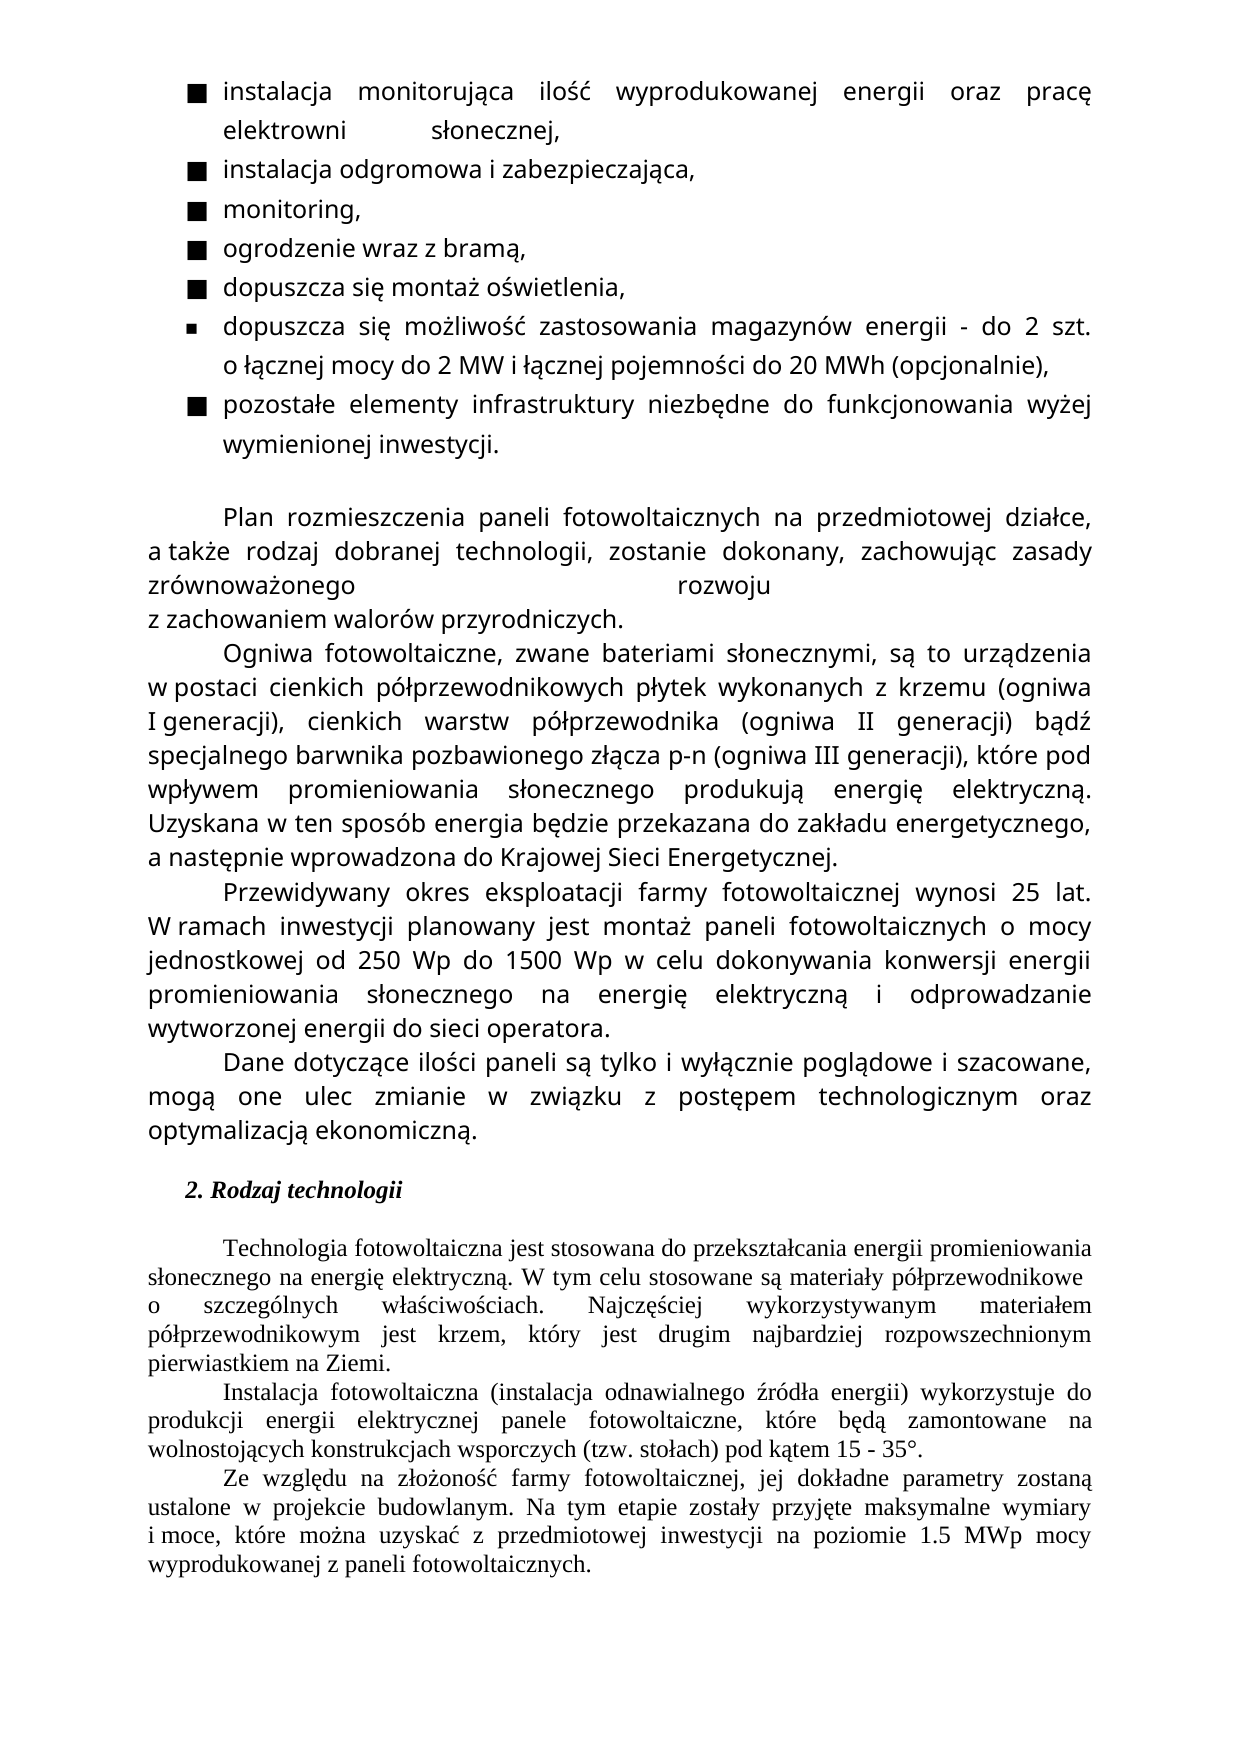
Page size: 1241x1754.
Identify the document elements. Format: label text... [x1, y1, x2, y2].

list monitoring, [185, 191, 1093, 225]
text Instalacja fotowoltaiczna (instalacja odnawialnego źródła energii) wykorzystuje do produkcji energii elektrycznej panele fotowoltaiczne, które będą zamontowane na wolnostojących konstrukcjach wsporczych (tzw. stołach) pod kątem 15 - 35°. [148, 1377, 1093, 1463]
text Plan rozmieszczenia paneli fotowoltaicznych na przedmiotowej działce, a także rodzaj dobranej technologii, zostanie dokonany, zachowując zasady zrównoważonego rozwoju z zachowaniem walorów przyrodniczych. [148, 499, 1093, 636]
list dopuszcza się montaż oświetlenia, [185, 269, 1093, 304]
text 2. Rodzaj technologii [185, 1175, 1093, 1204]
list ogrodzenie wraz z bramą, [185, 230, 1093, 264]
text Ogniwa fotowoltaiczne, zwane bateriami słonecznymi, są to urządzenia w postaci cienkich półprzewodnikowych płytek wykonanych z krzemu (ogniwa I generacji), cienkich warstw półprzewodnika (ogniwa II generacji) bądź specjalnego barwnika pozbawionego złącza p-n (ogniwa III generacji), które pod wpływem promieniowania słonecznego produkują energię elektryczną. Uzyskana w ten sposób energia będzie przekazana do zakładu energetycznego, a następnie wprowadzona do Krajowej Sieci Energetycznej. [148, 636, 1093, 874]
text Dane dotyczące ilości paneli są tylko i wyłącznie poglądowe i szacowane, mogą one ulec zmianie w związku z postępem technologicznym oraz optymalizacją ekonomiczną. [148, 1044, 1093, 1147]
list pozostałe elementy infrastruktury niezbędne do funkcjonowania wyżej wymienionej inwestycji. [185, 387, 1093, 460]
text Ze względu na złożoność farmy fotowoltaicznej, jej dokładne parametry zostaną ustalone w projekcie budowlanym. Na tym etapie zostały przyjęte maksymalne wymiary i moce, które można uzyskać z przedmiotowej inwestycji na poziomie 1.5 MWp mocy wyprodukowanej z paneli fotowoltaicznych. [148, 1463, 1093, 1578]
list instalacja odgromowa i zabezpieczająca, [185, 152, 1093, 186]
list dopuszcza się możliwość zastosowania magazynów energii - do 2 szt. o łącznej mocy do 2 MW i łącznej pojemności do 20 MWh (opcjonalnie), [185, 309, 1093, 382]
list instalacja monitorująca ilość wyprodukowanej energii oraz pracę elektrowni słonecznej, [185, 74, 1093, 147]
text Technologia fotowoltaiczna jest stosowana do przekształcania energii promieniowania słonecznego na energię elektryczną. W tym celu stosowane są materiały półprzewodnikowe o szczególnych właściwościach. Najczęściej wykorzystywanym materiałem półprzewodnikowym jest krzem, który jest drugim najbardziej rozpowszechnionym pierwiastkiem na Ziemi. [148, 1233, 1093, 1377]
text Przewidywany okres eksploatacji farmy fotowoltaicznej wynosi 25 lat. W ramach inwestycji planowany jest montaż paneli fotowoltaicznych o mocy jednostkowej od 250 Wp do 1500 Wp w celu dokonywania konwersji energii promieniowania słonecznego na energię elektryczną i odprowadzanie wytworzonej energii do sieci operatora. [148, 874, 1093, 1044]
